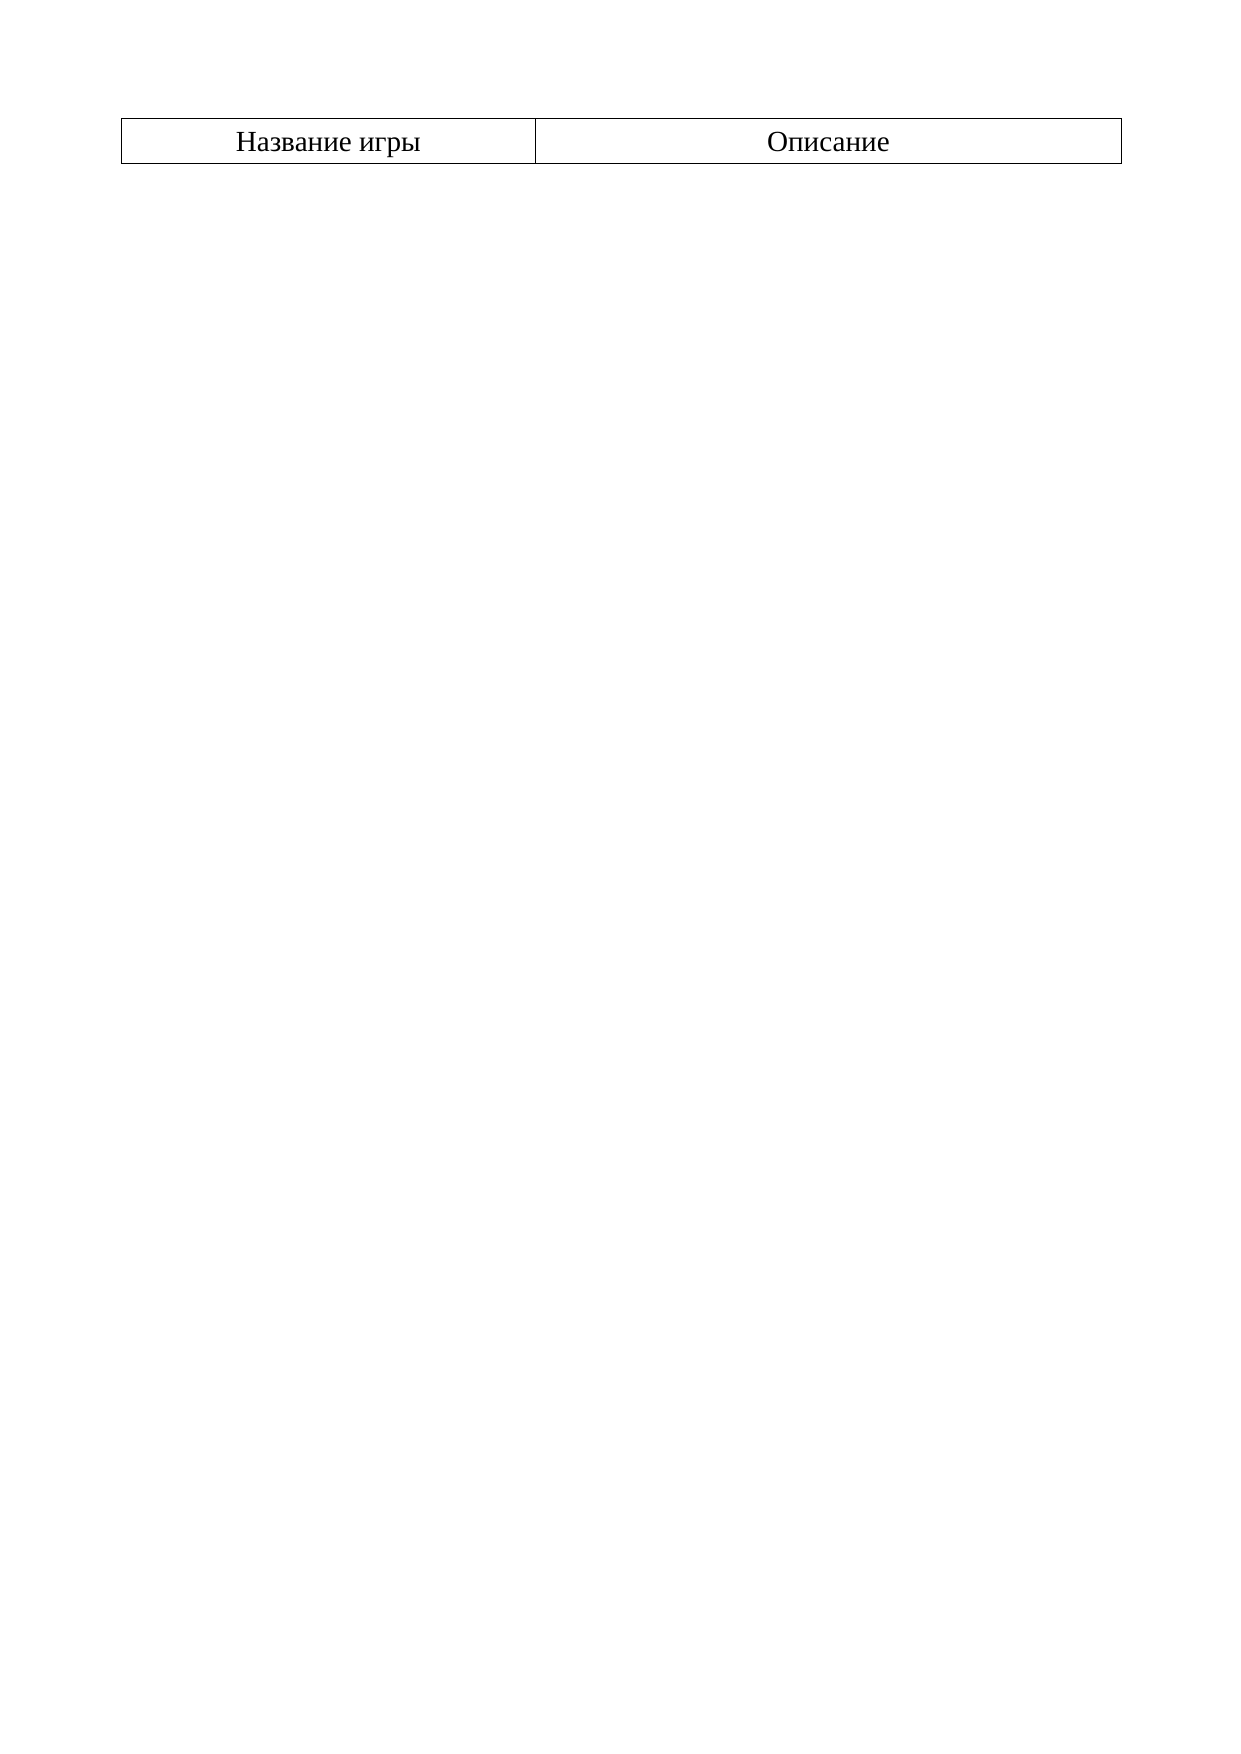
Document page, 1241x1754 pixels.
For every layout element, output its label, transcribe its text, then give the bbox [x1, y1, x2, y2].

table_header Описание [536, 119, 1121, 163]
table_header Название игры [122, 119, 535, 163]
